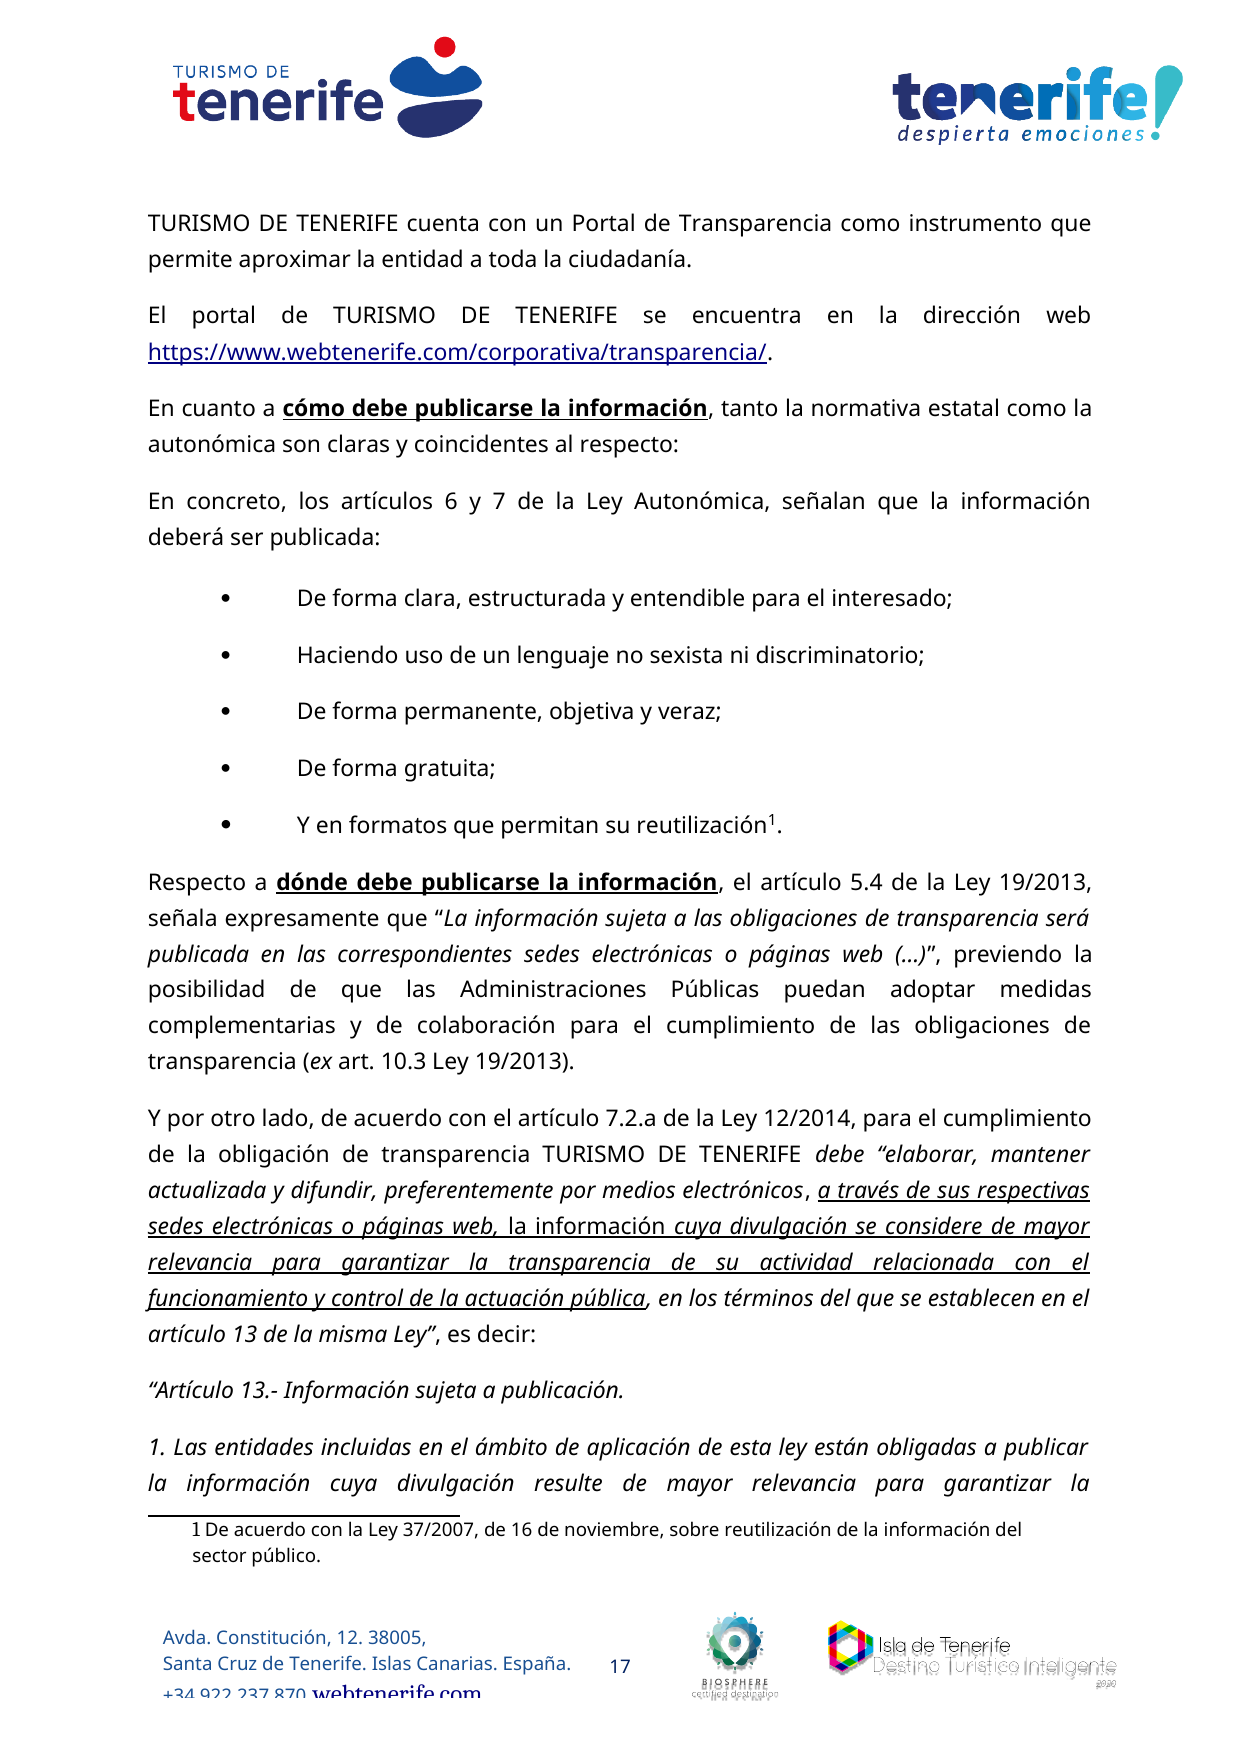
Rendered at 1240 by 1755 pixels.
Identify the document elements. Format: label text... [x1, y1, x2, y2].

list De forma gratuita; [222, 752, 1093, 783]
text “Artículo 13.- Información sujeta a publicación. [148, 1374, 1093, 1406]
list Haciendo uso de un lenguaje no sexista ni discriminatorio; [222, 638, 1093, 670]
text En concreto, los artículos 6 y 7 de la Ley Autonómica, señalan que la información deberá ser publicada: [148, 485, 1092, 552]
text Respecto a dónde debe publicarse la información, el artículo 5.4 de la Ley 19/2013, señala expresamente que “La información sujeta a las obligaciones de transparencia será publicada en las correspondientes sedes electrónicas o páginas web (…)”, previendo la posibilidad de que las Administraciones Públicas puedan adoptar medidas complementarias y de colaboración para el cumplimiento de las obligaciones de transparencia (ex art. 10.3 Ley 19/2013). [148, 866, 1093, 1077]
list De acuerdo con la Ley 37/2007, de 16 de noviembre, sobre reutilización de la información del sector público. [192, 1516, 1078, 1567]
list Y en formatos que permitan su reutilización. [222, 809, 1093, 840]
text El portal de TURISMO DE TENERIFE se encuentra en la dirección web https://www.webtenerife.com/corporativa/transparencia/. [148, 299, 1093, 367]
text Y por otro lado, de acuerdo con el artículo 7.2.a de la Ley 12/2014, para el cumplimiento de la obligación de transparencia TURISMO DE TENERIFE debe “elaborar, mantener actualizada y difundir, preferentemente por medios electrónicos, a través de sus respectivas sedes electrónicas o páginas web, la información cuya divulgación se considere de mayor relevancia para garantizar la transparencia de su actividad relacionada con el funcionamiento y control de la actuación pública, en los términos del que se establecen en el artículo 13 de la misma Ley”, es decir: [148, 1102, 1093, 1349]
text En cuanto a cómo debe publicarse la información, tanto la normativa estatal como la autonómica son claras y coincidentes al respecto: [148, 392, 1093, 459]
text TURISMO DE TENERIFE cuenta con un Portal de Transparencia como instrumento que permite aproximar la entidad a toda la ciudadanía. [148, 207, 1093, 274]
text 1. Las entidades incluidas en el ámbito de aplicación de esta ley están obligadas a publicar la información cuya divulgación resulte de mayor relevancia para garantizar la [148, 1431, 1093, 1498]
list De forma permanente, objetiva y veraz; [222, 695, 1093, 727]
list De forma clara, estructurada y entendible para el interesado; [222, 582, 1092, 613]
